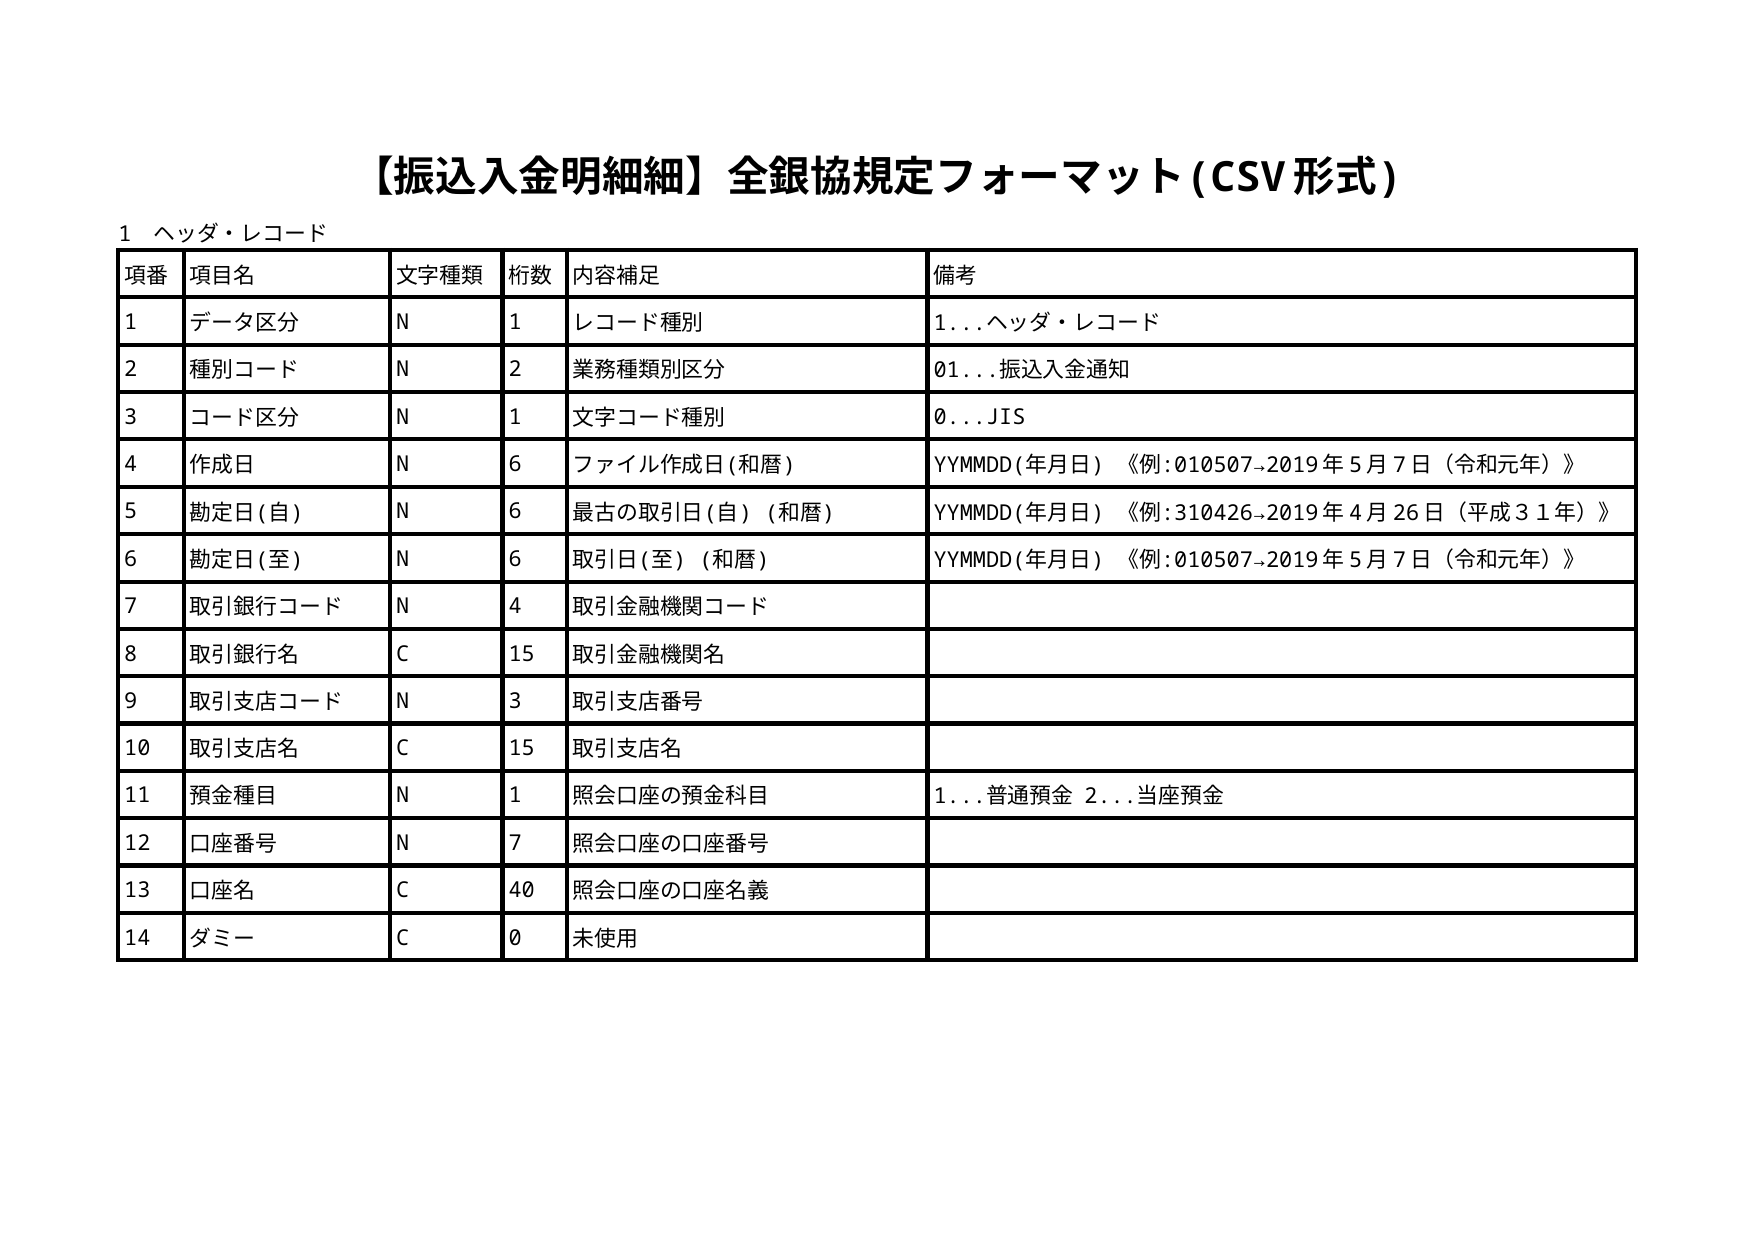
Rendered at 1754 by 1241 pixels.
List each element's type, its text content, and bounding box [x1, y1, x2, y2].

table_cell 照会口座の口座番号 [569, 820, 925, 863]
table_cell レコード種別 [569, 299, 925, 343]
table_cell [930, 678, 1634, 721]
table_cell ダミー [186, 915, 388, 958]
table_cell C [392, 915, 500, 958]
table_cell 業務種類別区分 [569, 347, 925, 390]
table_header 桁数 [505, 252, 565, 295]
table_cell [930, 820, 1634, 863]
table_cell 14 [120, 915, 182, 958]
table_header 項番 [120, 252, 182, 295]
table_cell 未使用 [569, 915, 925, 958]
table_cell [930, 631, 1634, 674]
table_cell 勘定日(至) [186, 536, 388, 579]
table_cell 1 [505, 394, 565, 437]
table_cell N [392, 773, 500, 816]
table_cell ファイル作成日(和暦) [569, 441, 925, 485]
table_cell YYMMDD(年月日) 《例:010507→2019年5月7日（令和元年）》 [930, 536, 1634, 579]
table_header 内容補足 [569, 252, 925, 295]
table_cell N [392, 584, 500, 627]
table_cell YYMMDD(年月日) 《例:010507→2019年5月7日（令和元年）》 [930, 441, 1634, 485]
table_cell [930, 915, 1634, 958]
table_header 備考 [930, 252, 1634, 295]
table_cell 2 [505, 347, 565, 390]
table_cell 1...普通預金 2...当座預金 [930, 773, 1634, 816]
table_cell N [392, 441, 500, 485]
table_cell 照会口座の口座名義 [569, 868, 925, 911]
table_cell YYMMDD(年月日) 《例:310426→2019年4月26日（平成３１年）》 [930, 489, 1634, 532]
table_cell 6 [120, 536, 182, 579]
table_cell N [392, 678, 500, 721]
title 【振込入金明細細】全銀協規定フォーマット(CSV形式) [118, 143, 1636, 204]
table_cell 6 [505, 536, 565, 579]
table_cell 照会口座の預金科目 [569, 773, 925, 816]
table_cell 取引支店名 [186, 726, 388, 769]
table_cell 最古の取引日(自) (和暦) [569, 489, 925, 532]
table_cell 13 [120, 868, 182, 911]
table_cell N [392, 536, 500, 579]
table_cell 01...振込入金通知 [930, 347, 1634, 390]
table_cell 1 [120, 299, 182, 343]
table_cell 0...JIS [930, 394, 1634, 437]
table_cell 12 [120, 820, 182, 863]
table_cell 3 [505, 678, 565, 721]
table_cell 1 [505, 773, 565, 816]
table_cell [930, 726, 1634, 769]
table_cell 取引支店名 [569, 726, 925, 769]
table_cell 7 [120, 584, 182, 627]
table_cell 2 [120, 347, 182, 390]
table_cell 0 [505, 915, 565, 958]
table_cell N [392, 299, 500, 343]
table_cell 11 [120, 773, 182, 816]
table_header 項目名 [186, 252, 388, 295]
table_cell C [392, 868, 500, 911]
table_cell 3 [120, 394, 182, 437]
table_cell 文字コード種別 [569, 394, 925, 437]
table_cell 4 [505, 584, 565, 627]
table_cell 口座番号 [186, 820, 388, 863]
table_cell [930, 868, 1634, 911]
text 1 ヘッダ・レコード [118, 216, 1636, 248]
table_cell 取引金融機関コード [569, 584, 925, 627]
table_cell 取引支店番号 [569, 678, 925, 721]
table_cell N [392, 394, 500, 437]
table_cell 勘定日(自) [186, 489, 388, 532]
table_cell [930, 584, 1634, 627]
table_cell 8 [120, 631, 182, 674]
table_cell 5 [120, 489, 182, 532]
table_cell 取引日(至) (和暦) [569, 536, 925, 579]
table_cell 4 [120, 441, 182, 485]
table_cell C [392, 631, 500, 674]
table_cell 15 [505, 726, 565, 769]
table_header 文字種類 [392, 252, 500, 295]
table_cell 10 [120, 726, 182, 769]
table_cell コード区分 [186, 394, 388, 437]
table_cell N [392, 347, 500, 390]
table_cell C [392, 726, 500, 769]
table_cell 15 [505, 631, 565, 674]
table_cell 取引銀行コード [186, 584, 388, 627]
table_cell 口座名 [186, 868, 388, 911]
table_cell データ区分 [186, 299, 388, 343]
table_cell 9 [120, 678, 182, 721]
table_cell 作成日 [186, 441, 388, 485]
table_cell N [392, 820, 500, 863]
table_cell 1...ヘッダ・レコード [930, 299, 1634, 343]
table_cell 1 [505, 299, 565, 343]
table_cell 取引支店コード [186, 678, 388, 721]
table_cell N [392, 489, 500, 532]
table_cell 7 [505, 820, 565, 863]
table_cell 取引金融機関名 [569, 631, 925, 674]
table_cell 種別コード [186, 347, 388, 390]
table_cell 40 [505, 868, 565, 911]
table_cell 取引銀行名 [186, 631, 388, 674]
table_cell 預金種目 [186, 773, 388, 816]
table_cell 6 [505, 489, 565, 532]
table_cell 6 [505, 441, 565, 485]
